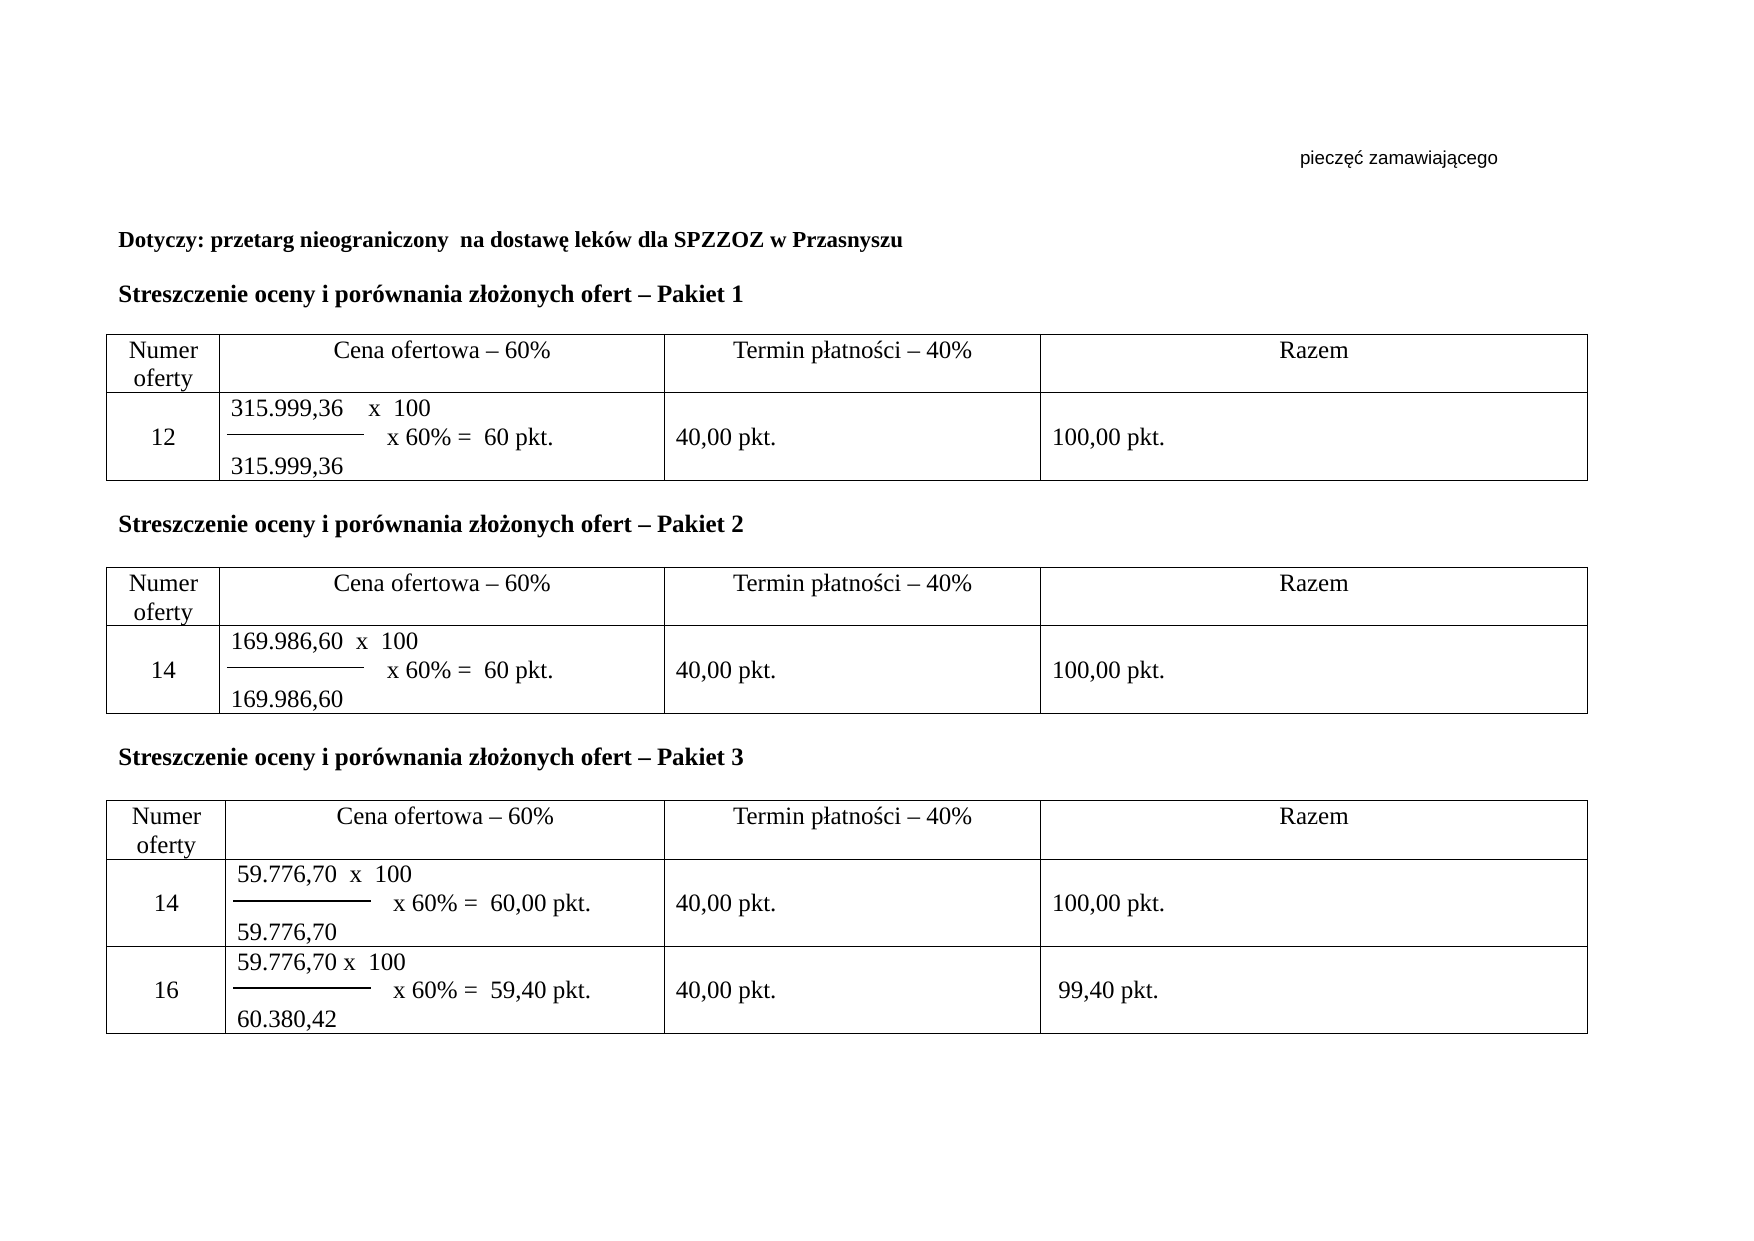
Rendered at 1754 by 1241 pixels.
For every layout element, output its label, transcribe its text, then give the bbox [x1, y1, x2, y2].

table_header Numer oferty [107, 335, 219, 392]
table_cell 40,00 pkt. [665, 860, 1040, 946]
table_header Numer oferty [107, 568, 219, 625]
text Streszczenie oceny i porównania złożonych ofert – Pakiet 1 [118, 279, 1636, 307]
table_header Termin płatności – 40% [665, 568, 1040, 625]
table_cell 40,00 pkt. [665, 393, 1040, 479]
table_header Razem [1041, 335, 1587, 392]
table_cell 59.776,70 x 100 x 60% = 60,00 pkt. 59.776,70 [226, 860, 664, 946]
table_cell 59.776,70 x 100 x 60% = 59,40 pkt. 60.380,42 [226, 947, 664, 1033]
table_header Cena ofertowa – 60% [226, 801, 664, 858]
table_header Razem [1041, 568, 1587, 625]
table_cell 14 [107, 860, 225, 946]
table_cell 99,40 pkt. [1041, 947, 1587, 1033]
table_cell 315.999,36 x 100 x 60% = 60 pkt. 315.999,36 [220, 393, 664, 479]
table_header Numer oferty [107, 801, 225, 858]
table_cell 16 [107, 947, 225, 1033]
table_cell 40,00 pkt. [665, 626, 1040, 713]
table_header Cena ofertowa – 60% [220, 568, 664, 625]
table_header Termin płatności – 40% [665, 801, 1040, 858]
text Streszczenie oceny i porównania złożonych ofert – Pakiet 2 [118, 509, 1636, 538]
table_cell 100,00 pkt. [1041, 626, 1587, 713]
table_header Razem [1041, 801, 1587, 858]
table_cell 12 [107, 393, 219, 479]
table_cell 100,00 pkt. [1041, 860, 1587, 946]
text Dotyczy: przetarg nieograniczony na dostawę leków dla SPZZOZ w Przasnyszu [118, 226, 1636, 252]
text pieczęć zamawiającego [1300, 147, 1636, 168]
table_header Cena ofertowa – 60% [220, 335, 664, 392]
table_cell 40,00 pkt. [665, 947, 1040, 1033]
table_cell 169.986,60 x 100 x 60% = 60 pkt. 169.986,60 [220, 626, 664, 713]
text Streszczenie oceny i porównania złożonych ofert – Pakiet 3 [118, 742, 1636, 771]
table_header Termin płatności – 40% [665, 335, 1040, 392]
table_cell 14 [107, 626, 219, 713]
table_cell 100,00 pkt. [1041, 393, 1587, 479]
